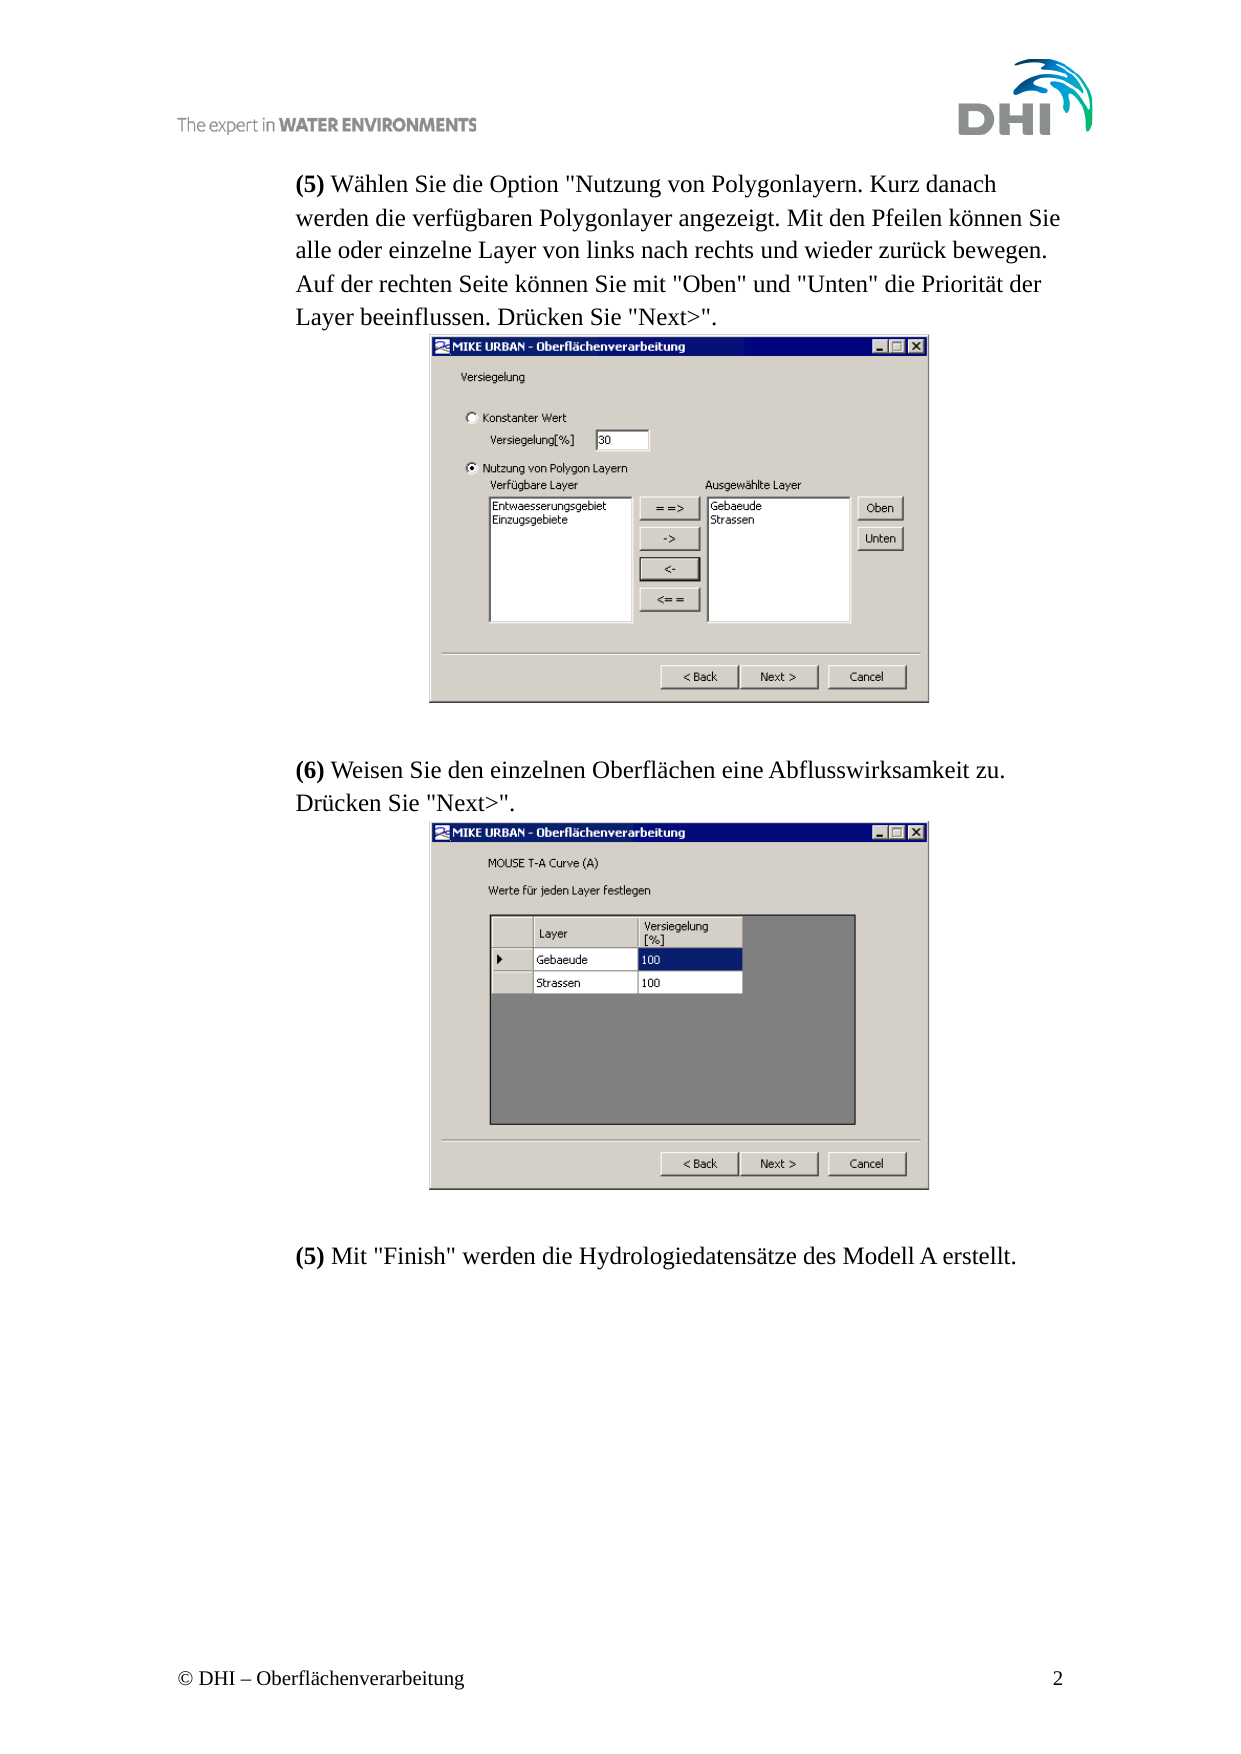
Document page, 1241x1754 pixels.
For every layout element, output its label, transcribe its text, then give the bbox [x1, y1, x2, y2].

text (6) Weisen Sie den einzelnen Oberflächen eine Abflusswirksamkeit zu. Drücken Sie "Next>". [295, 755, 1063, 817]
text (5) Mit "Finish" werden die Hydrologiedatensätze des Modell A erstellt. [295, 1241, 1063, 1270]
picture [429, 821, 930, 1190]
picture [177, 117, 477, 135]
picture [958, 59, 1093, 135]
text (5) Wählen Sie die Option "Nutzung von Polygonlayern. Kurz danach werden die verfügbaren Polygonlayer angezeigt. Mit den Pfeilen können Sie alle oder einzelne Layer von links nach rechts und wieder zurück bewegen. Auf der rechten Seite können Sie mit "Oben" und "Unten" die Priorität der Layer beeinflussen. Drücken Sie "Next>". [295, 169, 1063, 330]
picture [429, 334, 930, 703]
